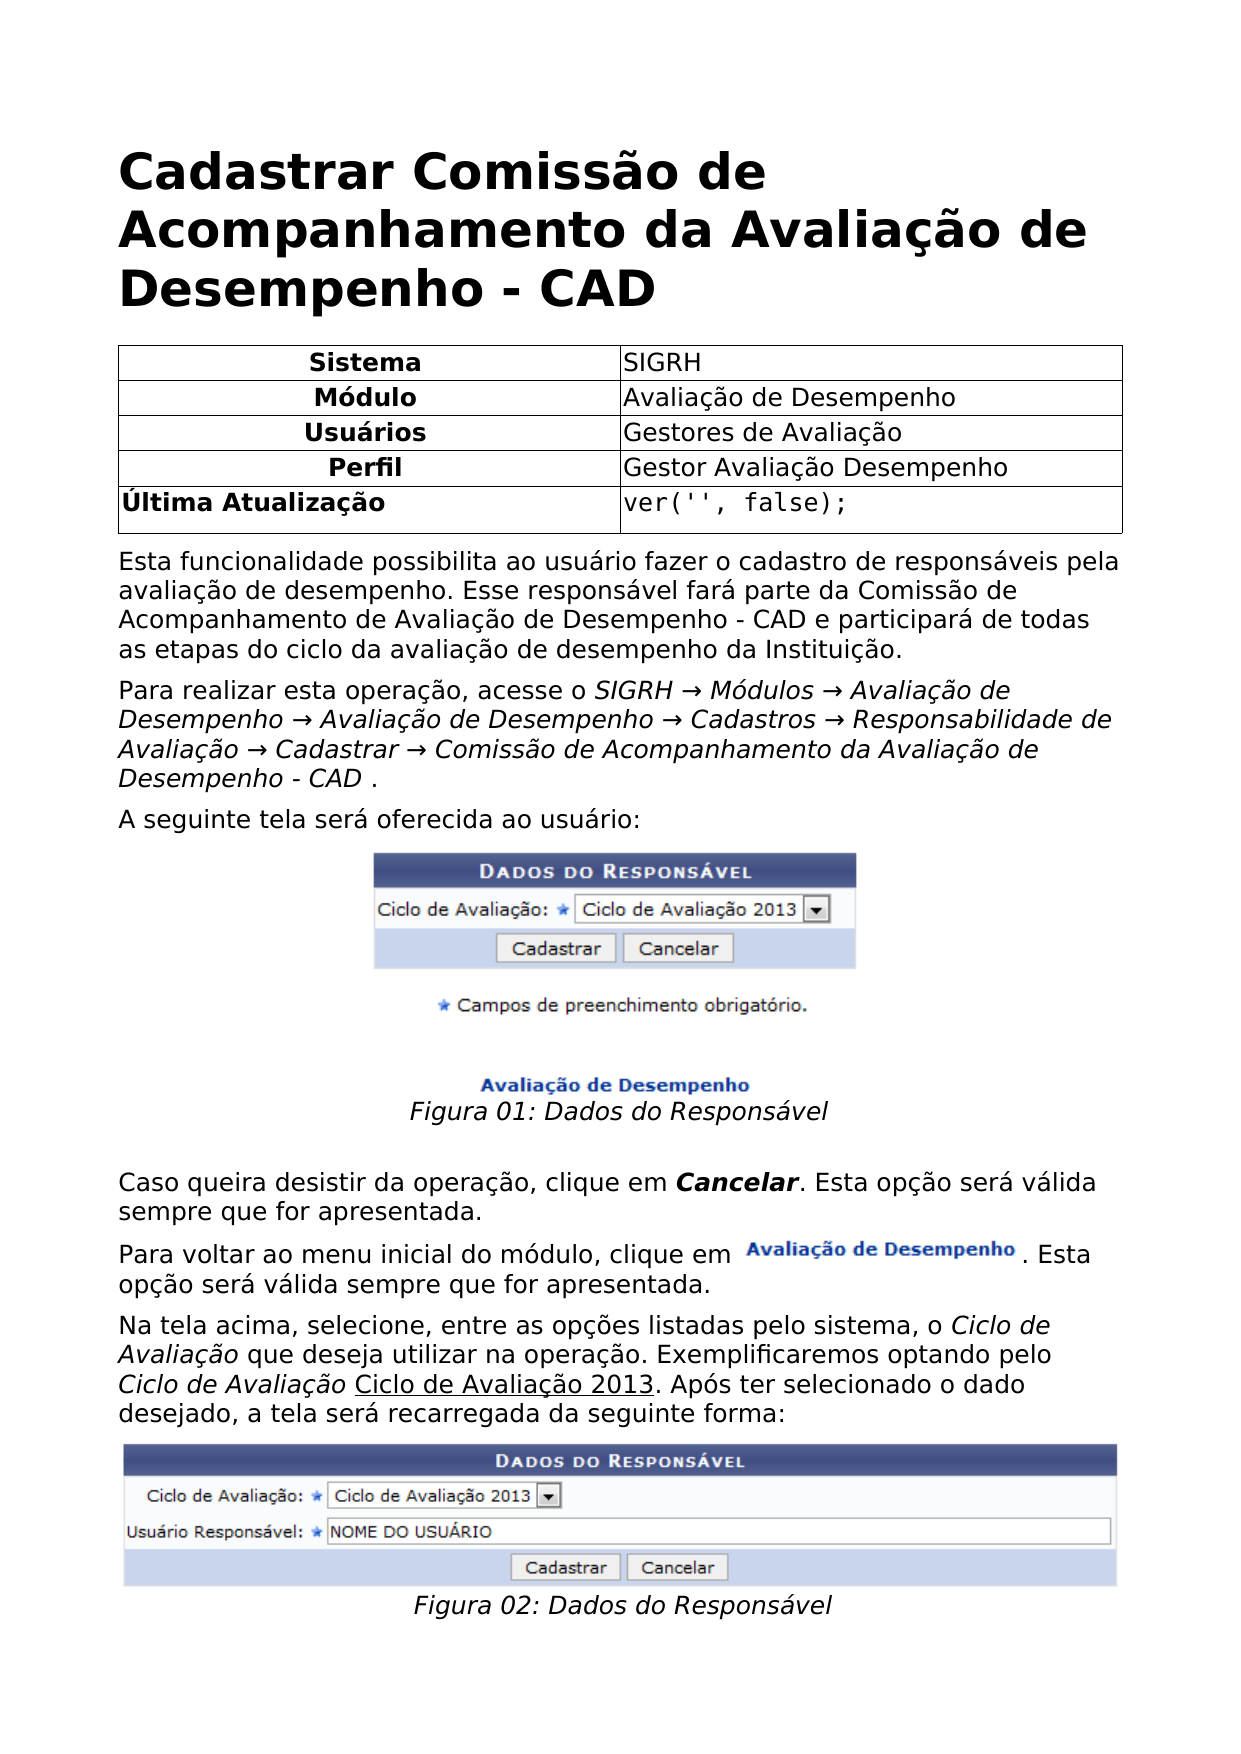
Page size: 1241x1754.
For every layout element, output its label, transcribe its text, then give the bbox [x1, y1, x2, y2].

text Para voltar ao menu inicial do módulo, clique em . Esta opção será válida sempre que for apresentada. [118, 1239, 1122, 1299]
picture [349, 847, 891, 1098]
subtitle Cadastrar Comissão de Acompanhamento da Avaliação de Desempenho - CAD [118, 143, 1122, 318]
text Figura 01: Dados do Responsável [350, 1098, 890, 1126]
table_cell Avaliação de Desempenho [621, 381, 1122, 415]
table_cell Usuários [119, 416, 620, 450]
text Esta funcionalidade possibilita ao usuário fazer o cadastro de responsáveis pela avaliação de desempenho. Esse responsável fará parte da Comissão de Acompanhamento de Avaliação de Desempenho - CAD e participará de todas as etapas do ciclo da avaliação de desempenho da Instituição. [118, 547, 1122, 664]
table_header SIGRH [621, 346, 1122, 380]
text Caso queira desistir da operação, clique em Cancelar. Esta opção será válida sempre que for apresentada. [118, 1168, 1122, 1226]
table_cell ver('', false); [621, 487, 1122, 532]
picture [118, 1440, 1123, 1591]
text A seguinte tela será oferecida ao usuário: [118, 806, 1122, 835]
picture [740, 1238, 1022, 1264]
table_cell Módulo [119, 381, 620, 415]
table_cell Última Atualização [119, 487, 620, 532]
table_cell Perfil [119, 451, 620, 486]
table_cell Gestor Avaliação Desempenho [621, 451, 1122, 486]
text Figura 02: Dados do Responsável [118, 1591, 1122, 1620]
table_header Sistema [119, 346, 620, 380]
table_cell Gestores de Avaliação [621, 416, 1122, 450]
text Na tela acima, selecione, entre as opções listadas pelo sistema, o Ciclo de Avaliação que deseja utilizar na operação. Exemplificaremos optando pelo Ciclo de Avaliação Ciclo de Avaliação 2013. Após ter selecionado o dado desejado, a tela será recarregada da seguinte forma: [118, 1312, 1122, 1428]
text Para realizar esta operação, acesse o SIGRH → Módulos → Avaliação de Desempenho → Avaliação de Desempenho → Cadastros → Responsabilidade de Avaliação → Cadastrar → Comissão de Acompanhamento da Avaliação de Desempenho - CAD . [118, 676, 1122, 793]
